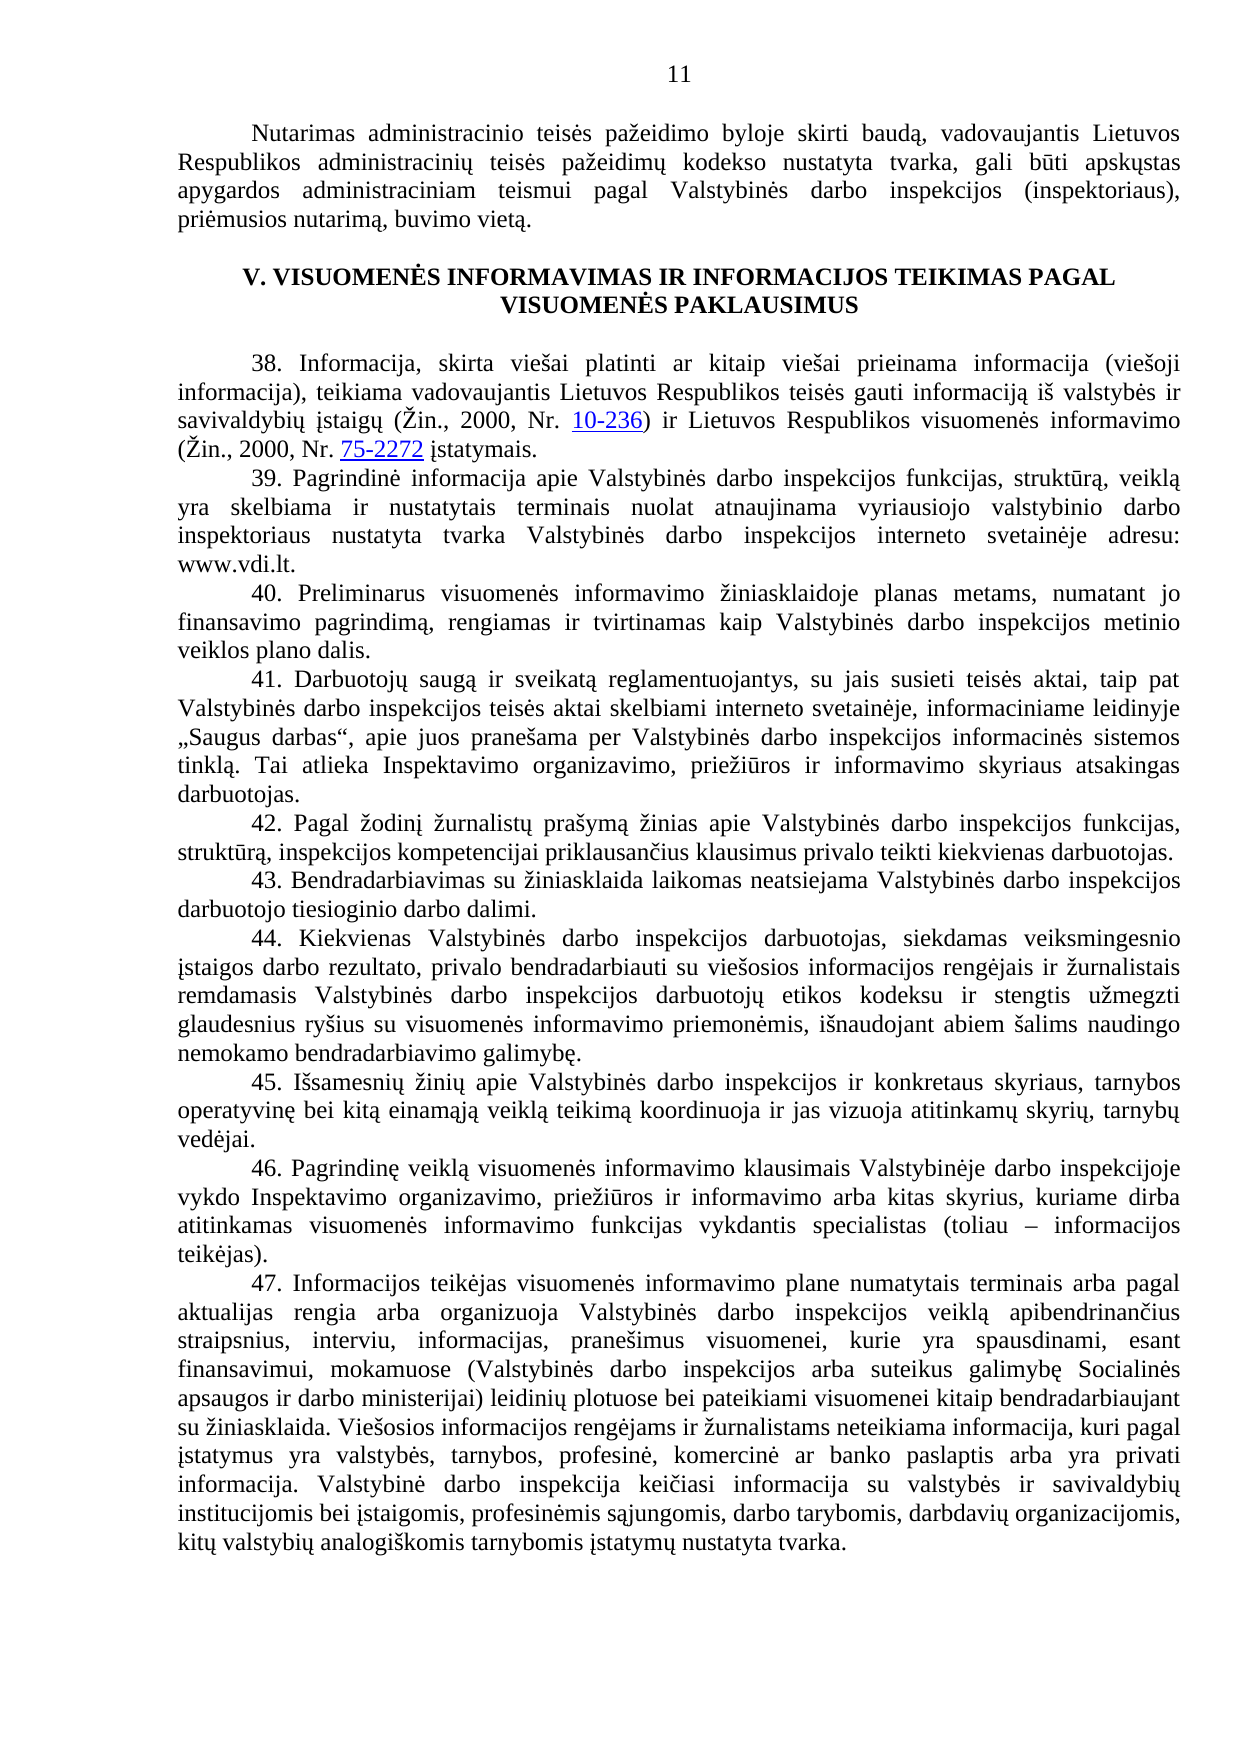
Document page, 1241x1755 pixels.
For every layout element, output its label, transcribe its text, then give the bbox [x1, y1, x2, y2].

text 47. Informacijos teikėjas visuomenės informavimo plane numatytais terminais arba pagal aktualijas rengia arba organizuoja Valstybinės darbo inspekcijos veiklą apibendrinančius straipsnius, interviu, informacijas, pranešimus visuomenei, kurie yra spausdinami, esant finansavimui, mokamuose (Valstybinės darbo inspekcijos arba suteikus galimybę Socialinės apsaugos ir darbo ministerijai) leidinių plotuose bei pateikiami visuomenei kitaip bendradarbiaujant su žiniasklaida. Viešosios informacijos rengėjams ir žurnalistams neteikiama informacija, kuri pagal įstatymus yra valstybės, tarnybos, profesinė, komercinė ar banko paslaptis arba yra privati informacija. Valstybinė darbo inspekcija keičiasi informacija su valstybės ir savivaldybių institucijomis bei įstaigomis, profesinėmis sąjungomis, darbo tarybomis, darbdavių organizacijomis, kitų valstybių analogiškomis tarnybomis įstatymų nustatyta tvarka. [177, 1268, 1181, 1556]
text 43. Bendradarbiavimas su žiniasklaida laikomas neatsiejama Valstybinės darbo inspekcijos darbuotojo tiesioginio darbo dalimi. [177, 866, 1181, 923]
text 44. Kiekvienas Valstybinės darbo inspekcijos darbuotojas, siekdamas veiksmingesnio įstaigos darbo rezultato, privalo bendradarbiauti su viešosios informacijos rengėjais ir žurnalistais remdamasis Valstybinės darbo inspekcijos darbuotojų etikos kodeksu ir stengtis užmegzti glaudesnius ryšius su visuomenės informavimo priemonėmis, išnaudojant abiem šalims naudingo nemokamo bendradarbiavimo galimybę. [177, 923, 1181, 1067]
text 40. Preliminarus visuomenės informavimo žiniasklaidoje planas metams, numatant jo finansavimo pagrindimą, rengiamas ir tvirtinamas kaip Valstybinės darbo inspekcijos metinio veiklos plano dalis. [177, 578, 1181, 664]
text 41. Darbuotojų saugą ir sveikatą reglamentuojantys, su jais susieti teisės aktai, taip pat Valstybinės darbo inspekcijos teisės aktai skelbiami interneto svetainėje, informaciniame leidinyje „Saugus darbas“, apie juos pranešama per Valstybinės darbo inspekcijos informacinės sistemos tinklą. Tai atlieka Inspektavimo organizavimo, priežiūros ir informavimo skyriaus atsakingas darbuotojas. [177, 664, 1181, 808]
text 38. Informacija, skirta viešai platinti ar kitaip viešai prieinama informacija (viešoji informacija), teikiama vadovaujantis Lietuvos Respublikos teisės gauti informaciją iš valstybės ir savivaldybių įstaigų (Žin., 2000, Nr. 10-236) ir Lietuvos Respublikos visuomenės informavimo (Žin., 2000, Nr. 75-2272 įstatymais. [177, 348, 1181, 463]
text 45. Išsamesnių žinių apie Valstybinės darbo inspekcijos ir konkretaus skyriaus, tarnybos operatyvinę bei kitą einamąją veiklą teikimą koordinuoja ir jas vizuoja atitinkamų skyrių, tarnybų vedėjai. [177, 1067, 1181, 1153]
text 42. Pagal žodinį žurnalistų prašymą žinias apie Valstybinės darbo inspekcijos funkcijas, struktūrą, inspekcijos kompetencijai priklausančius klausimus privalo teikti kiekvienas darbuotojas. [177, 808, 1181, 866]
text 46. Pagrindinę veiklą visuomenės informavimo klausimais Valstybinėje darbo inspekcijoje vykdo Inspektavimo organizavimo, priežiūros ir informavimo arba kitas skyrius, kuriame dirba atitinkamas visuomenės informavimo funkcijas vykdantis specialistas (toliau – informacijos teikėjas). [177, 1153, 1181, 1268]
text V. VISUOMENĖS INFORMAVIMAS IR INFORMACIJOS TEIKIMAS PAGAL VISUOMENĖS PAKLAUSIMUS [177, 262, 1181, 319]
text 39. Pagrindinė informacija apie Valstybinės darbo inspekcijos funkcijas, struktūrą, veiklą yra skelbiama ir nustatytais terminais nuolat atnaujinama vyriausiojo valstybinio darbo inspektoriaus nustatyta tvarka Valstybinės darbo inspekcijos interneto svetainėje adresu: www.vdi.lt. [177, 463, 1181, 578]
text Nutarimas administracinio teisės pažeidimo byloje skirti baudą, vadovaujantis Lietuvos Respublikos administracinių teisės pažeidimų kodekso nustatyta tvarka, gali būti apskųstas apygardos administraciniam teismui pagal Valstybinės darbo inspekcijos (inspektoriaus), priėmusios nutarimą, buvimo vietą. [177, 118, 1181, 233]
